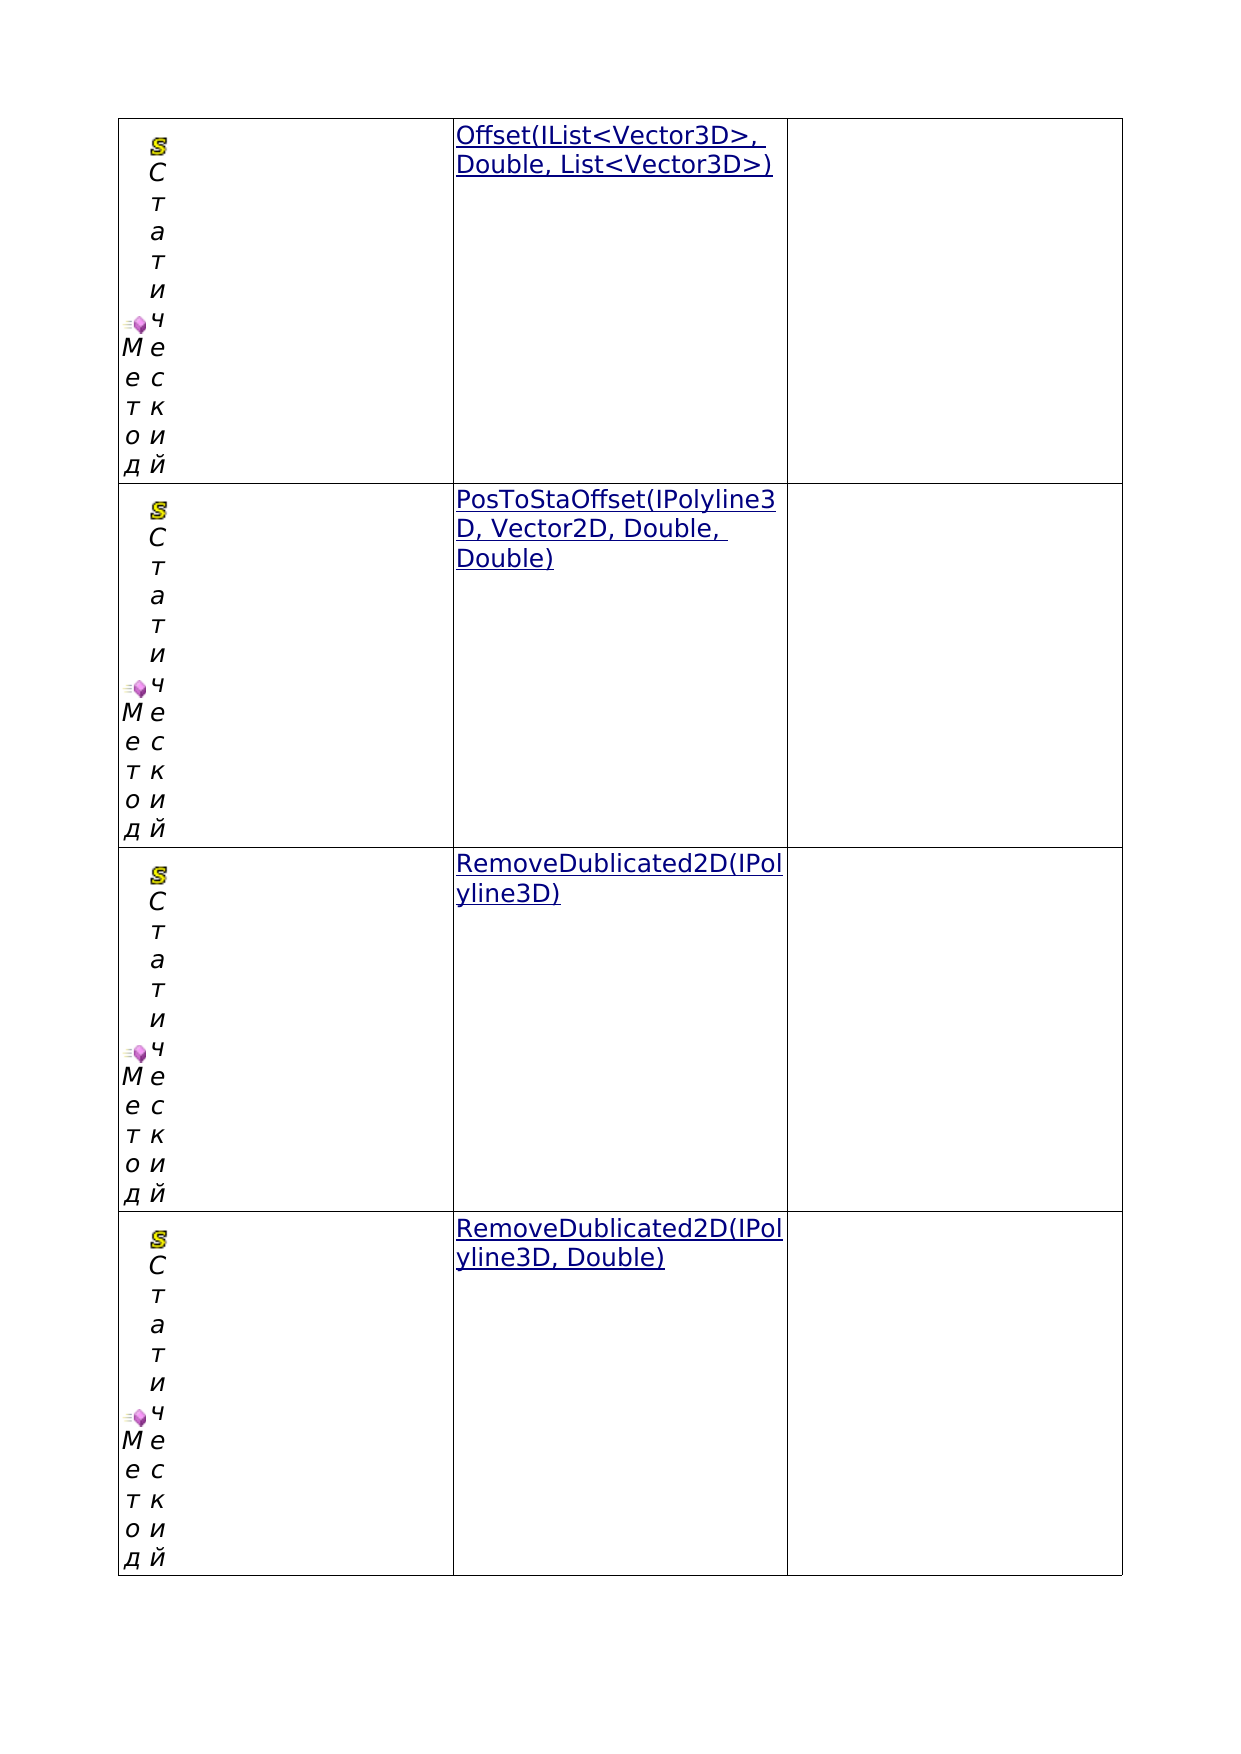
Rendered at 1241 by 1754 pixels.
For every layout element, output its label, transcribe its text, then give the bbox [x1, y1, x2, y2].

table_cell RemoveDublicated2D(IPolyline3D, Double) [454, 1212, 787, 1575]
table_cell [788, 848, 1122, 1211]
picture [121, 316, 146, 334]
picture [146, 497, 172, 523]
table_cell [119, 848, 453, 1211]
table_cell RemoveDublicated2D(IPolyline3D) [454, 848, 787, 1211]
table_cell Offset(IList<Vector3D>, Double, List<Vector3D>) [454, 119, 787, 482]
table_cell [788, 484, 1122, 847]
table_cell [119, 1212, 453, 1575]
picture [121, 1409, 146, 1427]
picture [146, 862, 172, 888]
picture [121, 1045, 146, 1063]
picture [146, 1226, 172, 1252]
table_cell [119, 484, 453, 847]
table_cell [119, 119, 453, 482]
table_cell [788, 1212, 1122, 1575]
table_cell [788, 119, 1122, 482]
picture [146, 133, 172, 159]
table_cell PosToStaOffset(IPolyline3D, Vector2D, Double, Double) [454, 484, 787, 847]
picture [121, 680, 146, 698]
